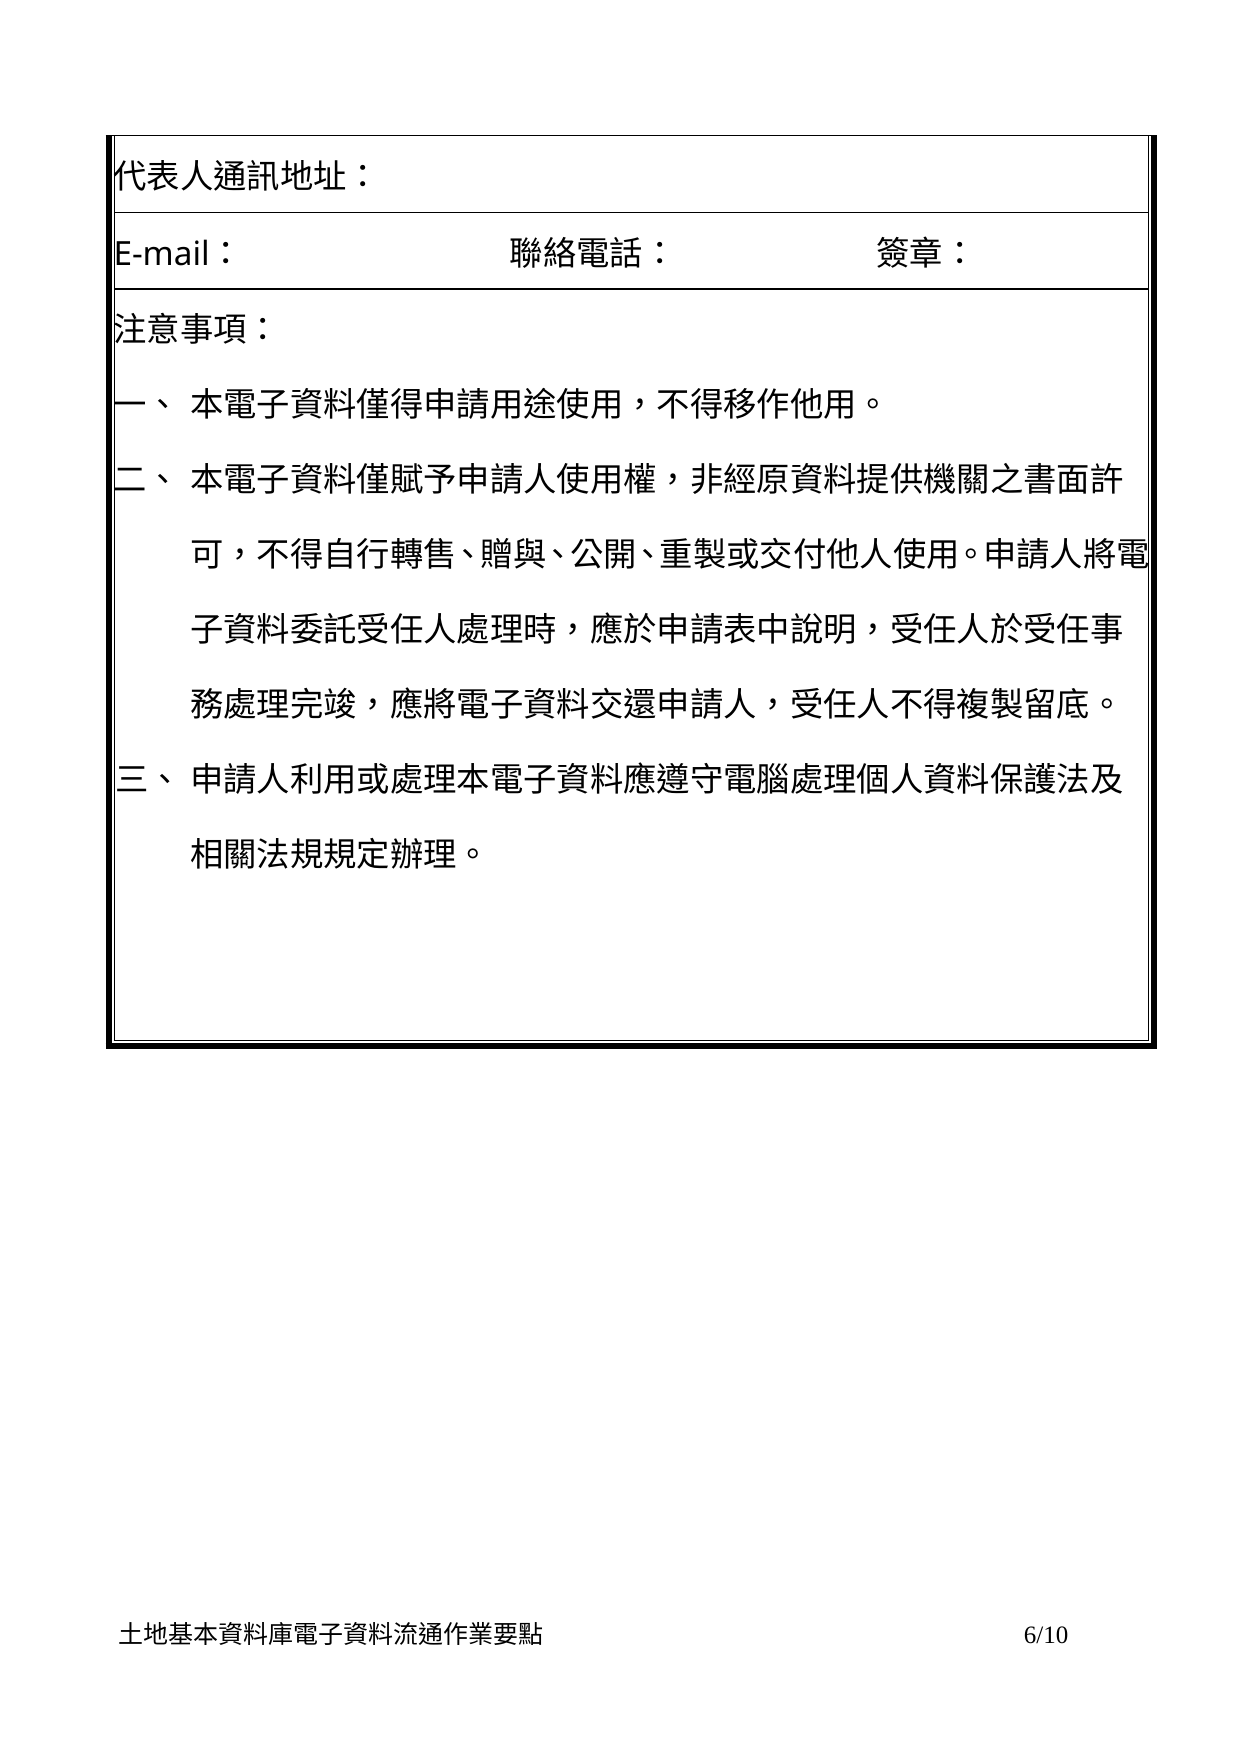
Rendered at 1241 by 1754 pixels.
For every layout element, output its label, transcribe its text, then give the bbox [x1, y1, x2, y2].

table_cell 代表人通訊地址： [115, 136, 1148, 212]
table_cell E-mail： 聯絡電話： 簽章： [115, 213, 1148, 288]
table_cell 注意事項： 本電子資料僅得申請用途使用，不得移作他用。 本電子資料僅賦予申請人使用權，非經原資料提供機關之書面許可，不得自行轉售、贈與、公開、重製或交付他人使用。申請人將電子資料委託受任人處理時，應於申請表中說明，受任人於受任事務處理完竣，應將電子資料交還申請人，受任人不得複製留底。 申請人利用或處理本電子資料應遵守電腦處理個人資料保護法及相關法規規定辦理。 [115, 290, 1148, 1040]
